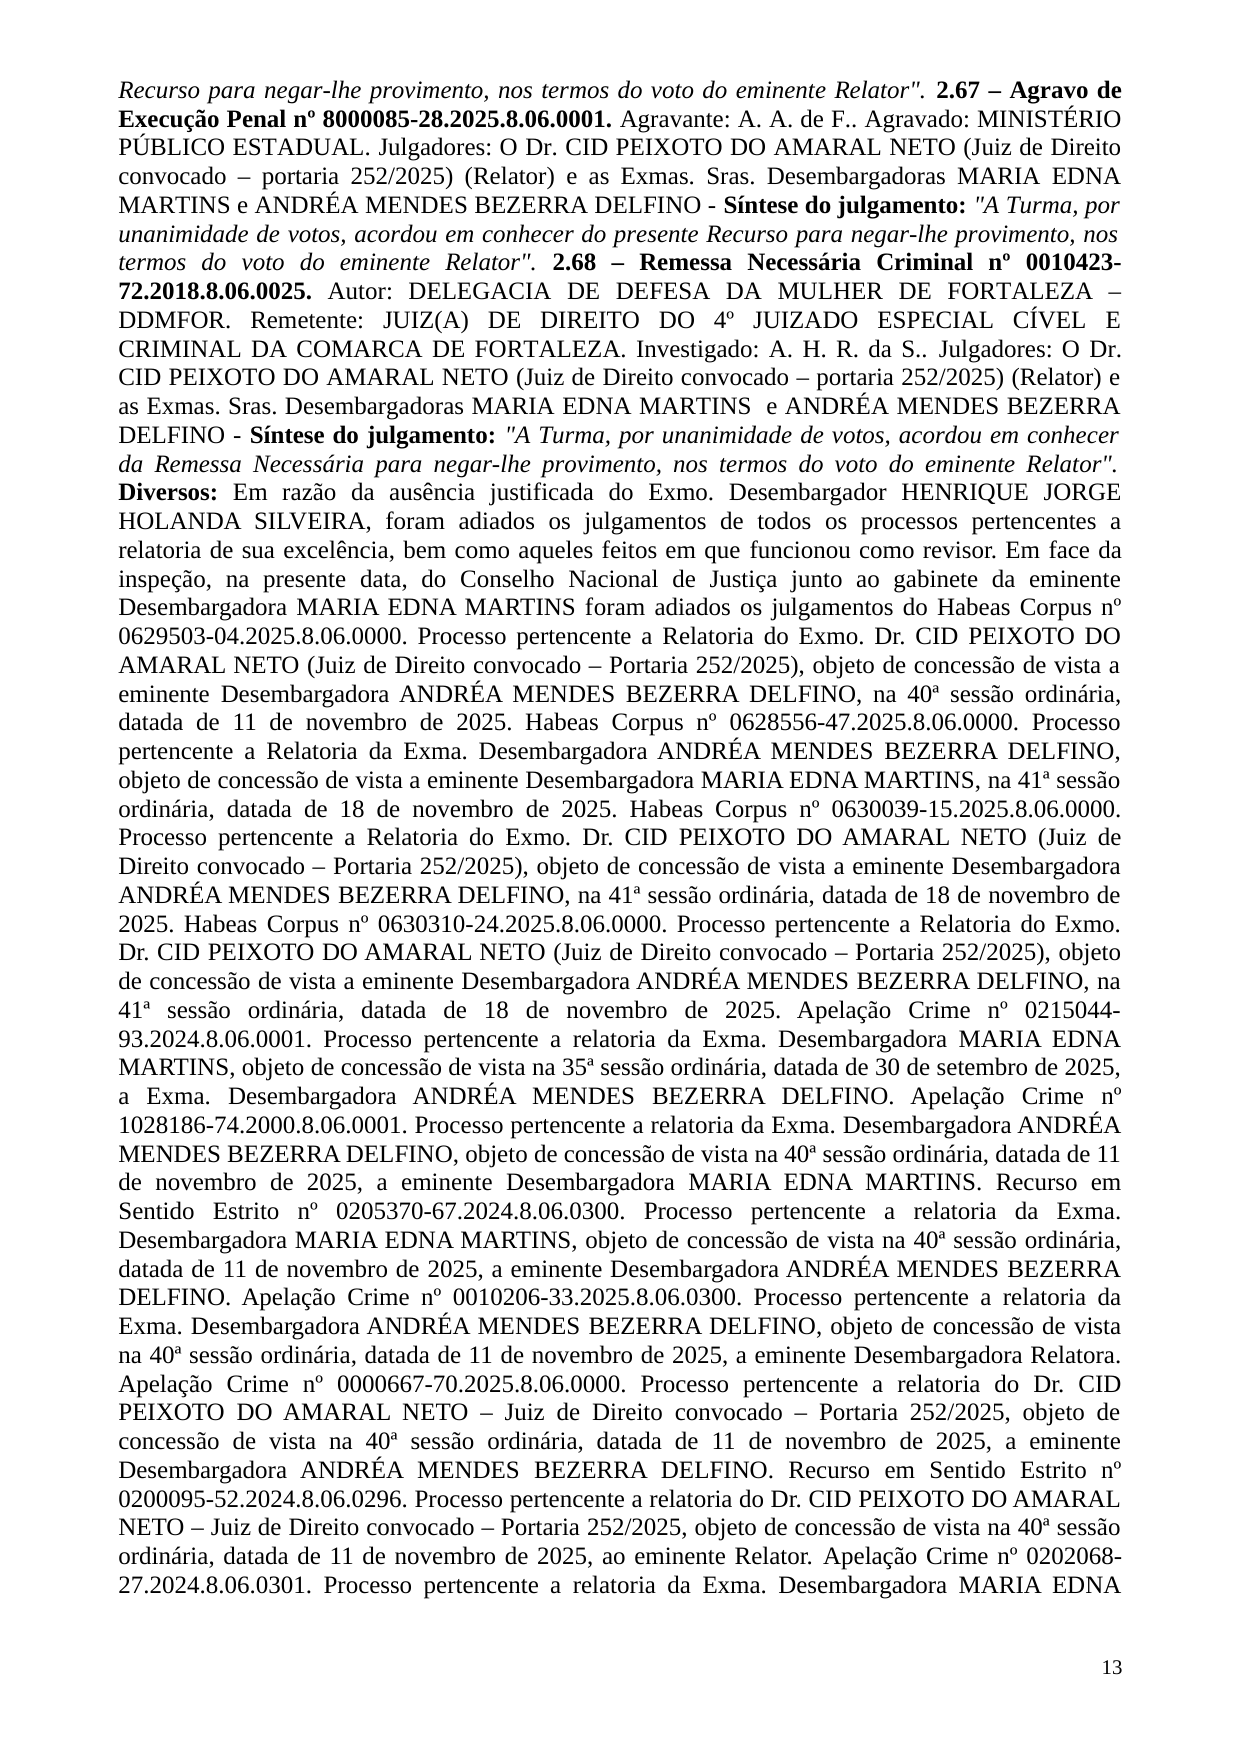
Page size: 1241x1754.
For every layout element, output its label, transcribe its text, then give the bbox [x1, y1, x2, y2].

text Recurso para negar-lhe provimento, nos termos do voto do eminente Relator". 2.67 – Agravo de Execução Penal nº 8000085-28.2025.8.06.0001. Agravante: A. A. de F.. Agravado: MINISTÉRIO PÚBLICO ESTADUAL. Julgadores: O Dr. CID PEIXOTO DO AMARAL NETO (Juiz de Direito convocado – portaria 252/2025) (Relator) e as Exmas. Sras. Desembargadoras MARIA EDNA MARTINS e ANDRÉA MENDES BEZERRA DELFINO - Síntese do julgamento: "A Turma, por unanimidade de votos, acordou em conhecer do presente Recurso para negar-lhe provimento, nos termos do voto do eminente Relator". 2.68 – Remessa Necessária Criminal nº 0010423-72.2018.8.06.0025. Autor: DELEGACIA DE DEFESA DA MULHER DE FORTALEZA – DDMFOR. Remetente: JUIZ(A) DE DIREITO DO 4º JUIZADO ESPECIAL CÍVEL E CRIMINAL DA COMARCA DE FORTALEZA. Investigado: A. H. R. da S.. Julgadores: O Dr. CID PEIXOTO DO AMARAL NETO (Juiz de Direito convocado – portaria 252/2025) (Relator) e as Exmas. Sras. Desembargadoras MARIA EDNA MARTINS e ANDRÉA MENDES BEZERRA DELFINO - Síntese do julgamento: "A Turma, por unanimidade de votos, acordou em conhecer da Remessa Necessária para negar-lhe provimento, nos termos do voto do eminente Relator". Diversos: Em razão da ausência justificada do Exmo. Desembargador HENRIQUE JORGE HOLANDA SILVEIRA, foram adiados os julgamentos de todos os processos pertencentes a relatoria de sua excelência, bem como aqueles feitos em que funcionou como revisor. Em face da inspeção, na presente data, do Conselho Nacional de Justiça junto ao gabinete da eminente Desembargadora MARIA EDNA MARTINS foram adiados os julgamentos do Habeas Corpus nº 0629503-04.2025.8.06.0000. Processo pertencente a Relatoria do Exmo. Dr. CID PEIXOTO DO AMARAL NETO (Juiz de Direito convocado – Portaria 252/2025), objeto de concessão de vista a eminente Desembargadora ANDRÉA MENDES BEZERRA DELFINO, na 40ª sessão ordinária, datada de 11 de novembro de 2025. Habeas Corpus nº 0628556-47.2025.8.06.0000. Processo pertencente a Relatoria da Exma. Desembargadora ANDRÉA MENDES BEZERRA DELFINO, objeto de concessão de vista a eminente Desembargadora MARIA EDNA MARTINS, na 41ª sessão ordinária, datada de 18 de novembro de 2025. Habeas Corpus nº 0630039-15.2025.8.06.0000. Processo pertencente a Relatoria do Exmo. Dr. CID PEIXOTO DO AMARAL NETO (Juiz de Direito convocado – Portaria 252/2025), objeto de concessão de vista a eminente Desembargadora ANDRÉA MENDES BEZERRA DELFINO, na 41ª sessão ordinária, datada de 18 de novembro de 2025. Habeas Corpus nº 0630310-24.2025.8.06.0000. Processo pertencente a Relatoria do Exmo. Dr. CID PEIXOTO DO AMARAL NETO (Juiz de Direito convocado – Portaria 252/2025), objeto de concessão de vista a eminente Desembargadora ANDRÉA MENDES BEZERRA DELFINO, na 41ª sessão ordinária, datada de 18 de novembro de 2025. Apelação Crime nº 0215044-93.2024.8.06.0001. Processo pertencente a relatoria da Exma. Desembargadora MARIA EDNA MARTINS, objeto de concessão de vista na 35ª sessão ordinária, datada de 30 de setembro de 2025, a Exma. Desembargadora ANDRÉA MENDES BEZERRA DELFINO. Apelação Crime nº 1028186-74.2000.8.06.0001. Processo pertencente a relatoria da Exma. Desembargadora ANDRÉA MENDES BEZERRA DELFINO, objeto de concessão de vista na 40ª sessão ordinária, datada de 11 de novembro de 2025, a eminente Desembargadora MARIA EDNA MARTINS. Recurso em Sentido Estrito nº 0205370-67.2024.8.06.0300. Processo pertencente a relatoria da Exma. Desembargadora MARIA EDNA MARTINS, objeto de concessão de vista na 40ª sessão ordinária, datada de 11 de novembro de 2025, a eminente Desembargadora ANDRÉA MENDES BEZERRA DELFINO. Apelação Crime nº 0010206-33.2025.8.06.0300. Processo pertencente a relatoria da Exma. Desembargadora ANDRÉA MENDES BEZERRA DELFINO, objeto de concessão de vista na 40ª sessão ordinária, datada de 11 de novembro de 2025, a eminente Desembargadora Relatora. Apelação Crime nº 0000667-70.2025.8.06.0000. Processo pertencente a relatoria do Dr. CID PEIXOTO DO AMARAL NETO – Juiz de Direito convocado – Portaria 252/2025, objeto de concessão de vista na 40ª sessão ordinária, datada de 11 de novembro de 2025, a eminente Desembargadora ANDRÉA MENDES BEZERRA DELFINO. Recurso em Sentido Estrito nº 0200095-52.2024.8.06.0296. Processo pertencente a relatoria do Dr. CID PEIXOTO DO AMARAL NETO – Juiz de Direito convocado – Portaria 252/2025, objeto de concessão de vista na 40ª sessão ordinária, datada de 11 de novembro de 2025, ao eminente Relator. Apelação Crime nº 0202068-27.2024.8.06.0301. Processo pertencente a relatoria da Exma. Desembargadora MARIA EDNA [118, 75, 1122, 1599]
